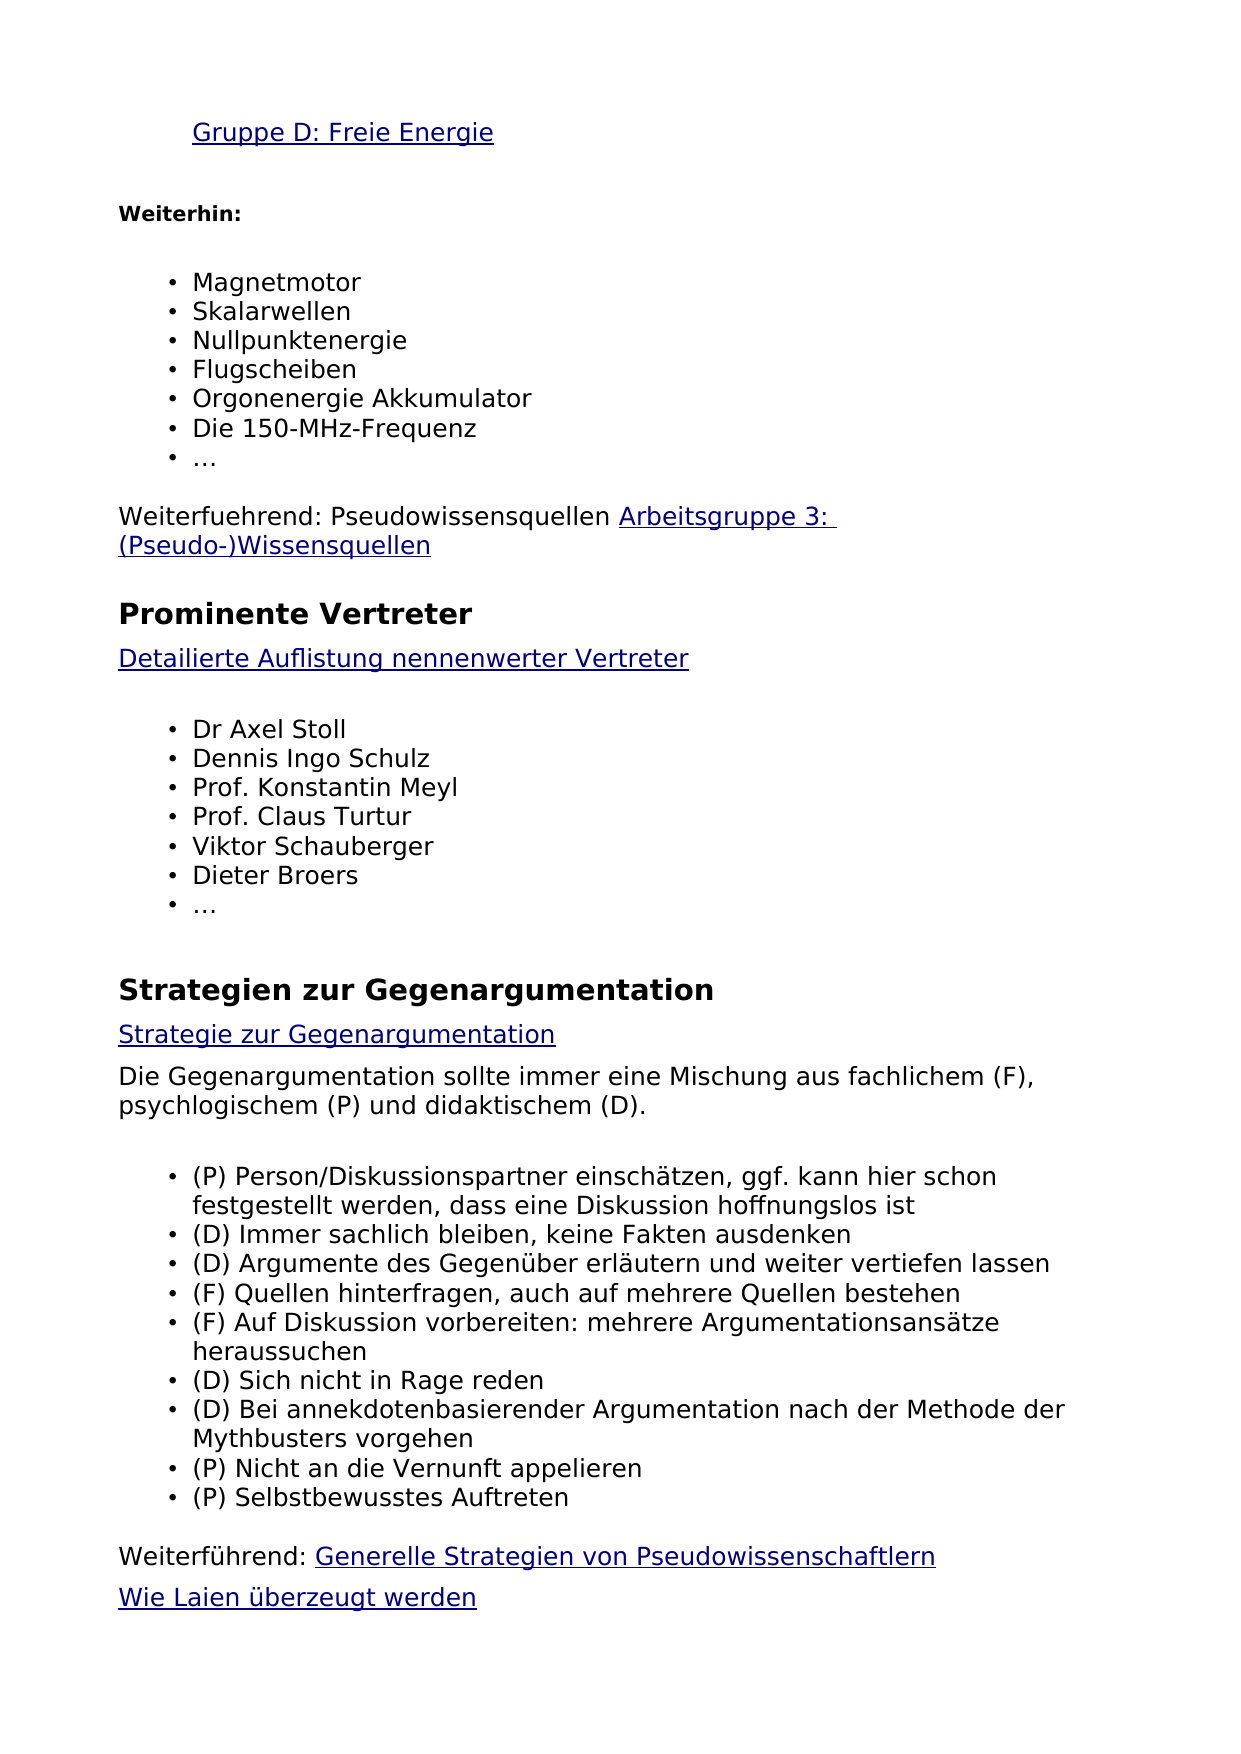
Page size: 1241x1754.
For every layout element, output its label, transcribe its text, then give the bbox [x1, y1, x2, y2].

text Detailierte Auflistung nennenwerter Vertreter [118, 644, 1122, 673]
list Gruppe D: Freie Energie [177, 118, 1122, 147]
list Dennis Ingo Schulz [177, 744, 1122, 773]
subtitle Strategien zur Gegenargumentation [118, 974, 1122, 1008]
list Flugscheiben [177, 356, 1122, 385]
list Dr Axel Stoll [177, 715, 1122, 744]
list Prof. Claus Turtur [177, 803, 1122, 832]
subtitle Weiterhin: [118, 202, 1122, 226]
list (P) Selbstbewusstes Auftreten [177, 1483, 1122, 1512]
list (F) Auf Diskussion vorbereiten: mehrere Argumentationsansätze heraussuchen [177, 1308, 1122, 1366]
text Weiterführend: Generelle Strategien von Pseudowissenschaftlern [118, 1542, 1122, 1571]
list Prof. Konstantin Meyl [177, 773, 1122, 803]
list (D) Bei annekdotenbasierender Argumentation nach der Methode der Mythbusters vorgehen [177, 1396, 1122, 1454]
list (P) Nicht an die Vernunft appelieren [177, 1454, 1122, 1483]
list Skalarwellen [177, 297, 1122, 326]
list (D) Immer sachlich bleiben, keine Fakten ausdenken [177, 1221, 1122, 1250]
list Nullpunktenergie [177, 326, 1122, 356]
list Viktor Schauberger [177, 832, 1122, 861]
list … [177, 443, 1122, 472]
list Die 150-MHz-Frequenz [177, 414, 1122, 443]
text Die Gegenargumentation sollte immer eine Mischung aus fachlichem (F), psychlogischem (P) und didaktischem (D). [118, 1062, 1122, 1120]
list Magnetmotor [177, 268, 1122, 297]
list Dieter Broers [177, 861, 1122, 890]
list … [177, 890, 1122, 919]
subtitle Prominente Vertreter [118, 597, 1122, 631]
list Orgonenergie Akkumulator [177, 385, 1122, 414]
list (P) Person/Diskussionspartner einschätzen, ggf. kann hier schon festgestellt werden, dass eine Diskussion hoffnungslos ist [177, 1162, 1122, 1221]
list (F) Quellen hinterfragen, auch auf mehrere Quellen bestehen [177, 1279, 1122, 1308]
list (D) Sich nicht in Rage reden [177, 1366, 1122, 1396]
text Weiterfuehrend: Pseudowissensquellen Arbeitsgruppe 3: (Pseudo-)Wissensquellen [118, 502, 1122, 560]
list (D) Argumente des Gegenüber erläutern und weiter vertiefen lassen [177, 1250, 1122, 1279]
text Strategie zur Gegenargumentation [118, 1020, 1122, 1049]
text Wie Laien überzeugt werden [118, 1583, 1122, 1612]
